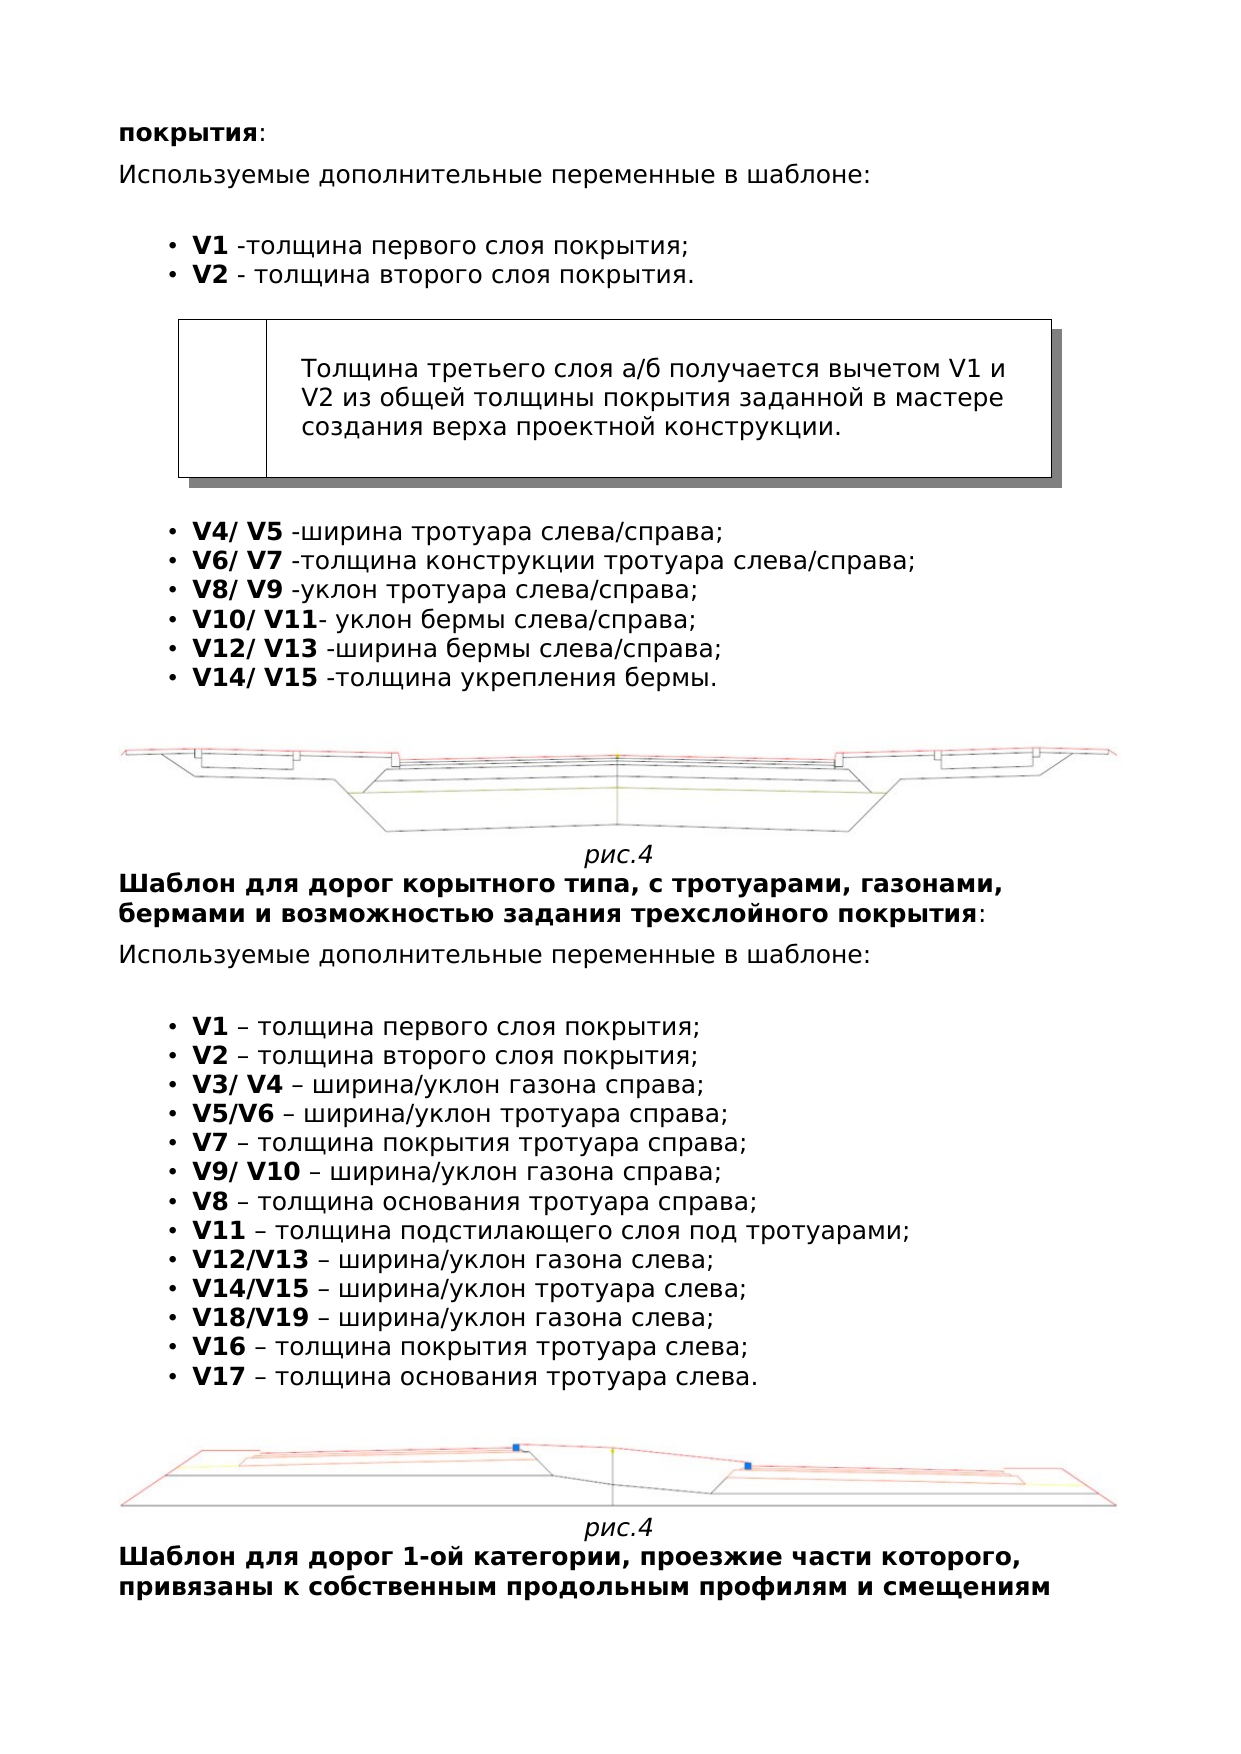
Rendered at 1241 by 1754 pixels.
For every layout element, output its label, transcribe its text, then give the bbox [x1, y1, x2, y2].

text покрытия: [118, 118, 1122, 147]
list V1 – толщина первого слоя покрытия; [177, 1012, 1122, 1041]
table_header [179, 320, 266, 477]
list V8/ V9 -уклон тротуара слева/справа; [177, 576, 1122, 605]
text рис.4 [118, 841, 1122, 870]
list V6/ V7 -толщина конструкции тротуара слева/справа; [177, 547, 1122, 576]
picture [118, 1420, 1123, 1514]
picture [118, 721, 1123, 841]
list V1 -толщина первого слоя покрытия; [177, 231, 1122, 260]
list V12/V13 – ширина/уклон газона cлева; [177, 1245, 1122, 1274]
list V2 – толщина второго слоя покрытия; [177, 1041, 1122, 1070]
list V14/V15 – ширина/уклон тротуара слева; [177, 1274, 1122, 1303]
list V14/ V15 -толщина укрепления бермы. [177, 663, 1122, 692]
list V5/V6 – ширина/уклон тротуара справа; [177, 1099, 1122, 1128]
list V16 – толщина покрытия тротуара слева; [177, 1332, 1122, 1362]
text Используемые дополнительные переменные в шаблоне: [118, 941, 1122, 970]
text Шаблон для дорог корытного типа, с тротуарами, газонами, бермами и возможностью задания трехслойного покрытия: [118, 870, 1122, 928]
list V10/ V11- уклон бермы слева/справа; [177, 605, 1122, 634]
list V9/ V10 – ширина/уклон газона cправа; [177, 1157, 1122, 1187]
list V17 – толщина основания тротуара слева. [177, 1362, 1122, 1391]
list V18/V19 – ширина/уклон газона слева; [177, 1303, 1122, 1332]
list V4/ V5 -ширина тротуара слева/справа; [177, 517, 1122, 547]
list V8 – толщина основания тротуара cправа; [177, 1187, 1122, 1216]
list V3/ V4 – ширина/уклон газона справа; [177, 1070, 1122, 1099]
text рис.4 [118, 1514, 1122, 1542]
list V7 – толщина покрытия тротуара справа; [177, 1128, 1122, 1157]
table_header Толщина третьего слоя а/б получается вычетом V1 и V2 из общей толщины покрытия заданной в мастере создания верха проектной конструкции. [267, 320, 1051, 477]
list V12/ V13 -ширина бермы слева/справа; [177, 634, 1122, 663]
list V2 - толщина второго слоя покрытия. [177, 260, 1122, 289]
text Шаблон для дорог 1-ой категории, проезжие части которого, привязаны к собственным продольным профилям и смещениям [118, 1542, 1122, 1601]
list V11 – толщина подстилающего слоя под тротуарами; [177, 1216, 1122, 1245]
text Используемые дополнительные переменные в шаблоне: [118, 160, 1122, 189]
